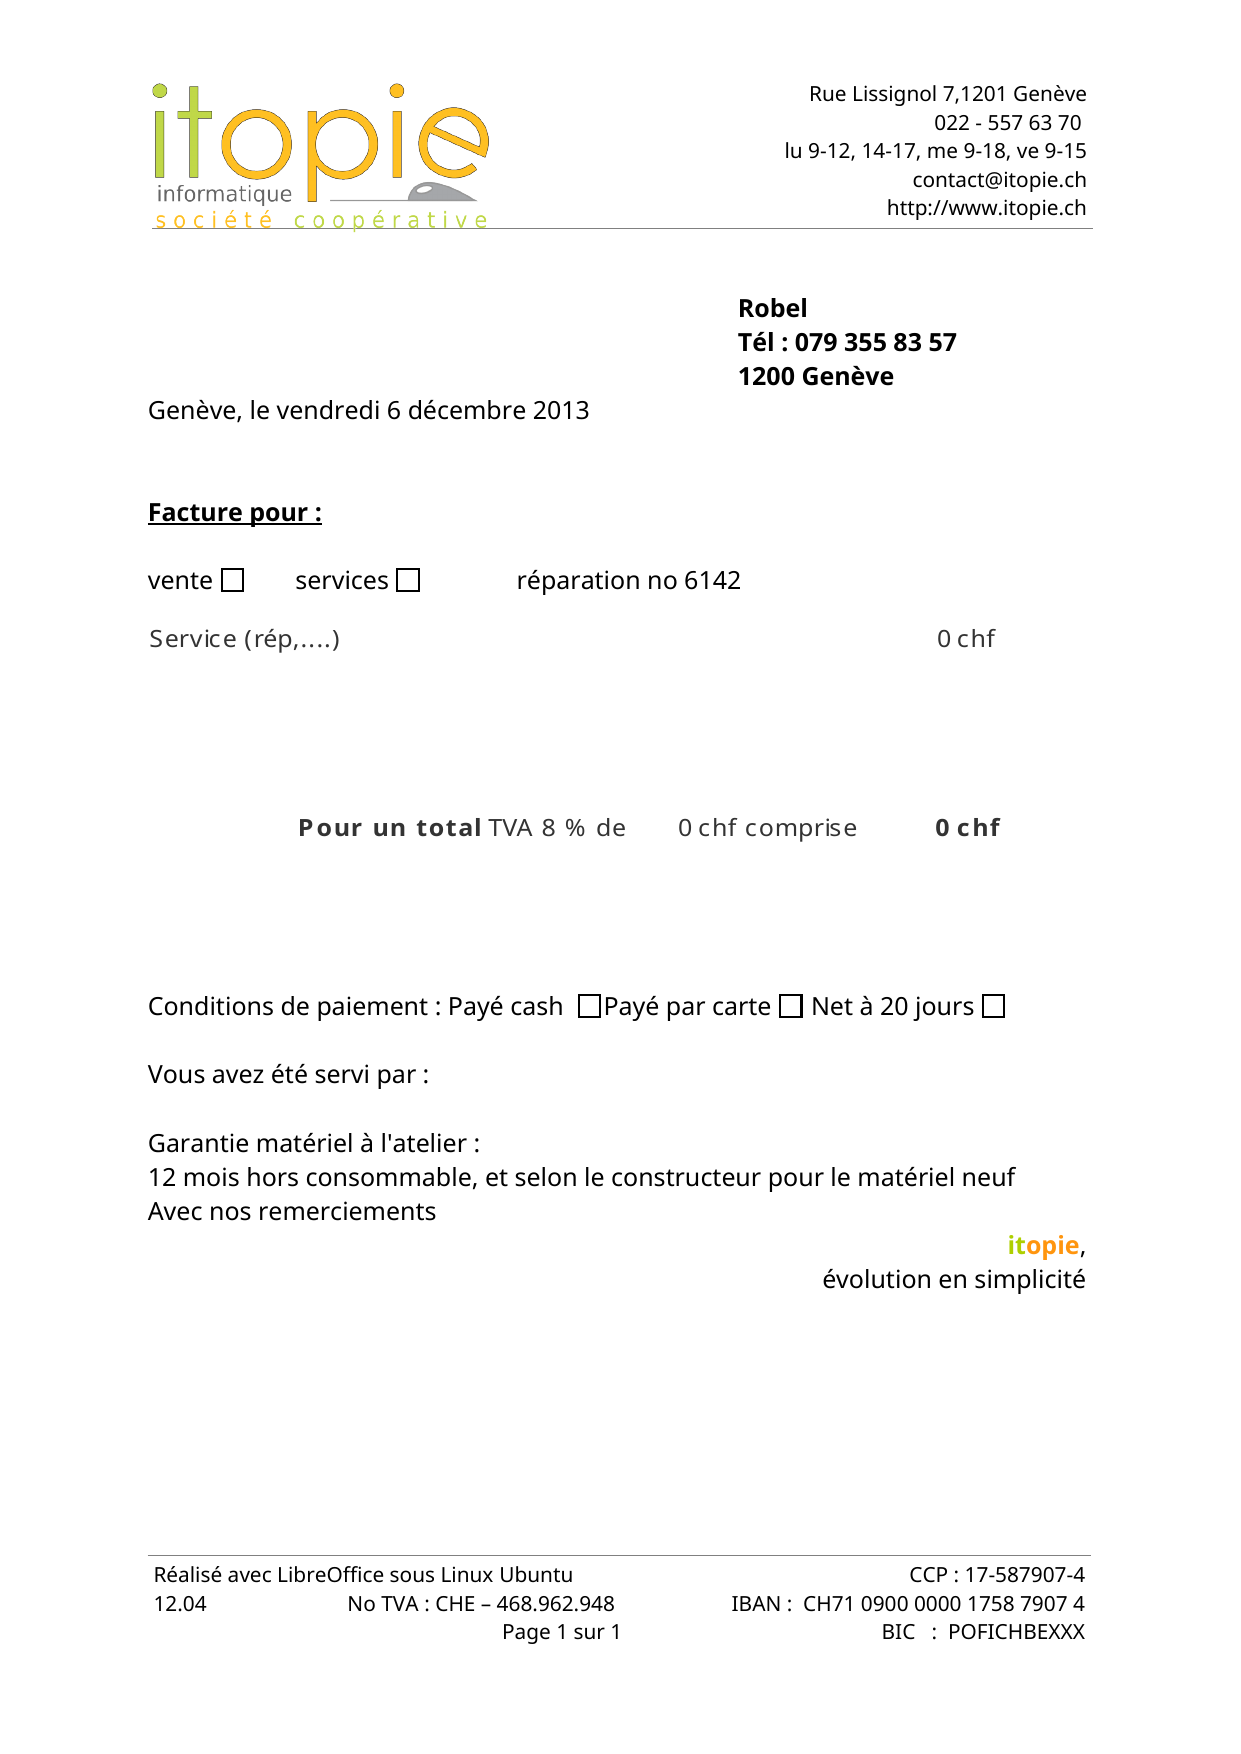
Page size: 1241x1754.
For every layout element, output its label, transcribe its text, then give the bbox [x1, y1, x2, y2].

text Garantie matériel à l'atelier : [148, 1125, 1093, 1159]
text Conditions de paiement : Payé cash Payé par carte Net à 20 jours [148, 989, 1093, 1023]
text Facture pour : [148, 495, 1093, 529]
text Tél : 079 355 83 57 [148, 324, 1093, 358]
text Genève, le vendredi 6 décembre 2013 [148, 392, 1093, 427]
text 1200 Genève [148, 358, 1093, 392]
text Robel [148, 290, 1093, 324]
text Vous avez été servi par : [148, 1057, 1093, 1091]
text itopie, [148, 1227, 1093, 1262]
picture [138, 72, 500, 244]
text évolution en simplicité [148, 1262, 1093, 1296]
text Avec nos remerciements [148, 1193, 1093, 1227]
text vente services réparation no 6142 [148, 563, 1093, 597]
text 12 mois hors consommable, et selon le constructeur pour le matériel neuf [148, 1159, 1093, 1193]
